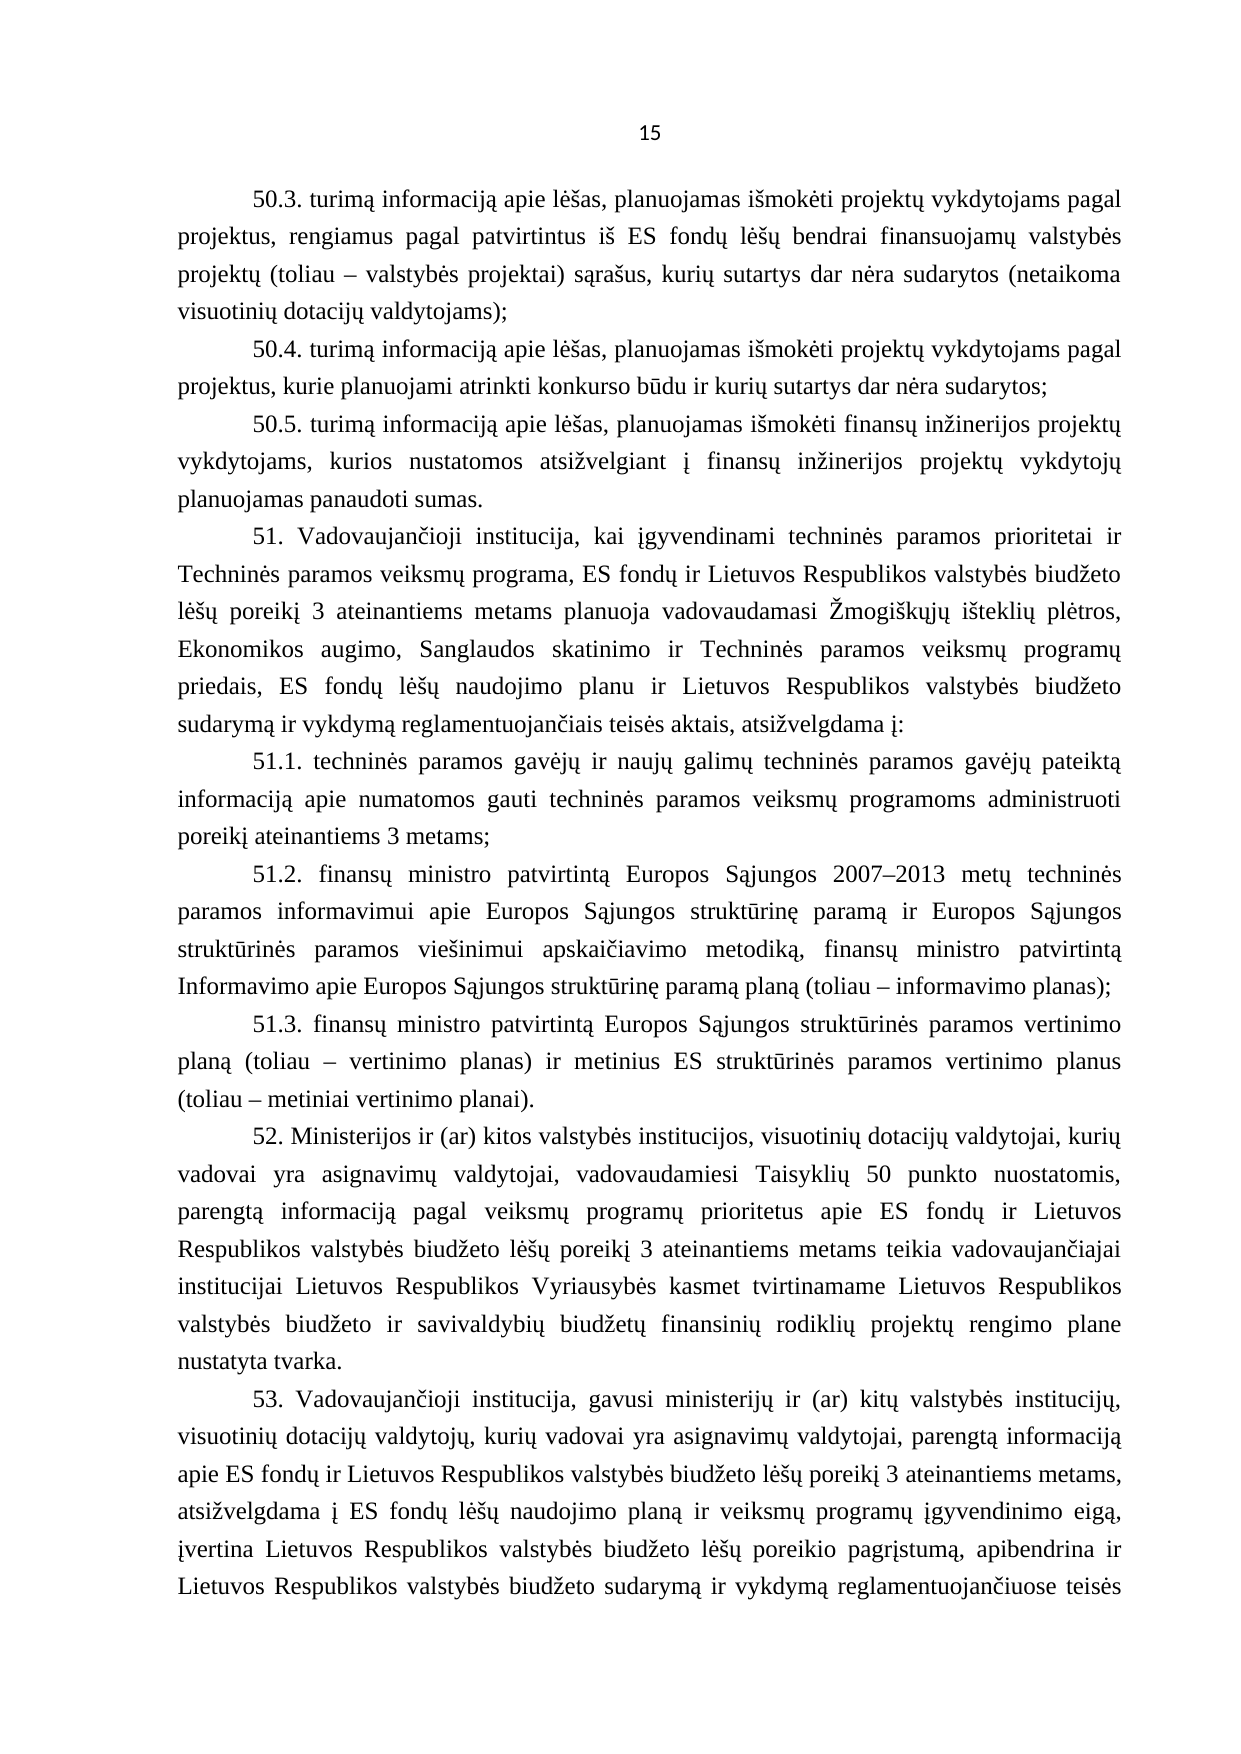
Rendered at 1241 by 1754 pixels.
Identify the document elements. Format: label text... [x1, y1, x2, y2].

text 51. Vadovaujančioji institucija, kai įgyvendinami techninės paramos prioritetai ir Techninės paramos veiksmų programa, ES fondų ir Lietuvos Respublikos valstybės biudžeto lėšų poreikį 3 ateinantiems metams planuoja vadovaudamasi Žmogiškųjų išteklių plėtros, Ekonomikos augimo, Sanglaudos skatinimo ir Techninės paramos veiksmų programų priedais, ES fondų lėšų naudojimo planu ir Lietuvos Respublikos valstybės biudžeto sudarymą ir vykdymą reglamentuojančiais teisės aktais, atsižvelgdama į: [177, 512, 1122, 737]
text 51.1. techninės paramos gavėjų ir naujų galimų techninės paramos gavėjų pateiktą informaciją apie numatomos gauti techninės paramos veiksmų programoms administruoti poreikį ateinantiems 3 metams; [177, 737, 1122, 850]
text 52. Ministerijos ir (ar) kitos valstybės institucijos, visuotinių dotacijų valdytojai, kurių vadovai yra asignavimų valdytojai, vadovaudamiesi Taisyklių 50 punkto nuostatomis, parengtą informaciją pagal veiksmų programų prioritetus apie ES fondų ir Lietuvos Respublikos valstybės biudžeto lėšų poreikį 3 ateinantiems metams teikia vadovaujančiajai institucijai Lietuvos Respublikos Vyriausybės kasmet tvirtinamame Lietuvos Respublikos valstybės biudžeto ir savivaldybių biudžetų finansinių rodiklių projektų rengimo plane nustatyta tvarka. [177, 1112, 1122, 1375]
text 51.3. finansų ministro patvirtintą Europos Sąjungos struktūrinės paramos vertinimo planą (toliau – vertinimo planas) ir metinius ES struktūrinės paramos vertinimo planus (toliau – metiniai vertinimo planai). [177, 1000, 1122, 1112]
text 50.4. turimą informaciją apie lėšas, planuojamas išmokėti projektų vykdytojams pagal projektus, kurie planuojami atrinkti konkurso būdu ir kurių sutartys dar nėra sudarytos; [177, 325, 1122, 400]
text 50.3. turimą informaciją apie lėšas, planuojamas išmokėti projektų vykdytojams pagal projektus, rengiamus pagal patvirtintus iš ES fondų lėšų bendrai finansuojamų valstybės projektų (toliau – valstybės projektai) sąrašus, kurių sutartys dar nėra sudarytos (netaikoma visuotinių dotacijų valdytojams); [177, 175, 1122, 325]
text 53. Vadovaujančioji institucija, gavusi ministerijų ir (ar) kitų valstybės institucijų, visuotinių dotacijų valdytojų, kurių vadovai yra asignavimų valdytojai, parengtą informaciją apie ES fondų ir Lietuvos Respublikos valstybės biudžeto lėšų poreikį 3 ateinantiems metams, atsižvelgdama į ES fondų lėšų naudojimo planą ir veiksmų programų įgyvendinimo eigą, įvertina Lietuvos Respublikos valstybės biudžeto lėšų poreikio pagrįstumą, apibendrina ir Lietuvos Respublikos valstybės biudžeto sudarymą ir vykdymą reglamentuojančiuose teisės [177, 1375, 1122, 1600]
text 50.5. turimą informaciją apie lėšas, planuojamas išmokėti finansų inžinerijos projektų vykdytojams, kurios nustatomos atsižvelgiant į finansų inžinerijos projektų vykdytojų planuojamas panaudoti sumas. [177, 400, 1122, 512]
text 51.2. finansų ministro patvirtintą Europos Sąjungos 2007–2013 metų techninės paramos informavimui apie Europos Sąjungos struktūrinę paramą ir Europos Sąjungos struktūrinės paramos viešinimui apskaičiavimo metodiką, finansų ministro patvirtintą Informavimo apie Europos Sąjungos struktūrinę paramą planą (toliau – informavimo planas); [177, 850, 1122, 1000]
